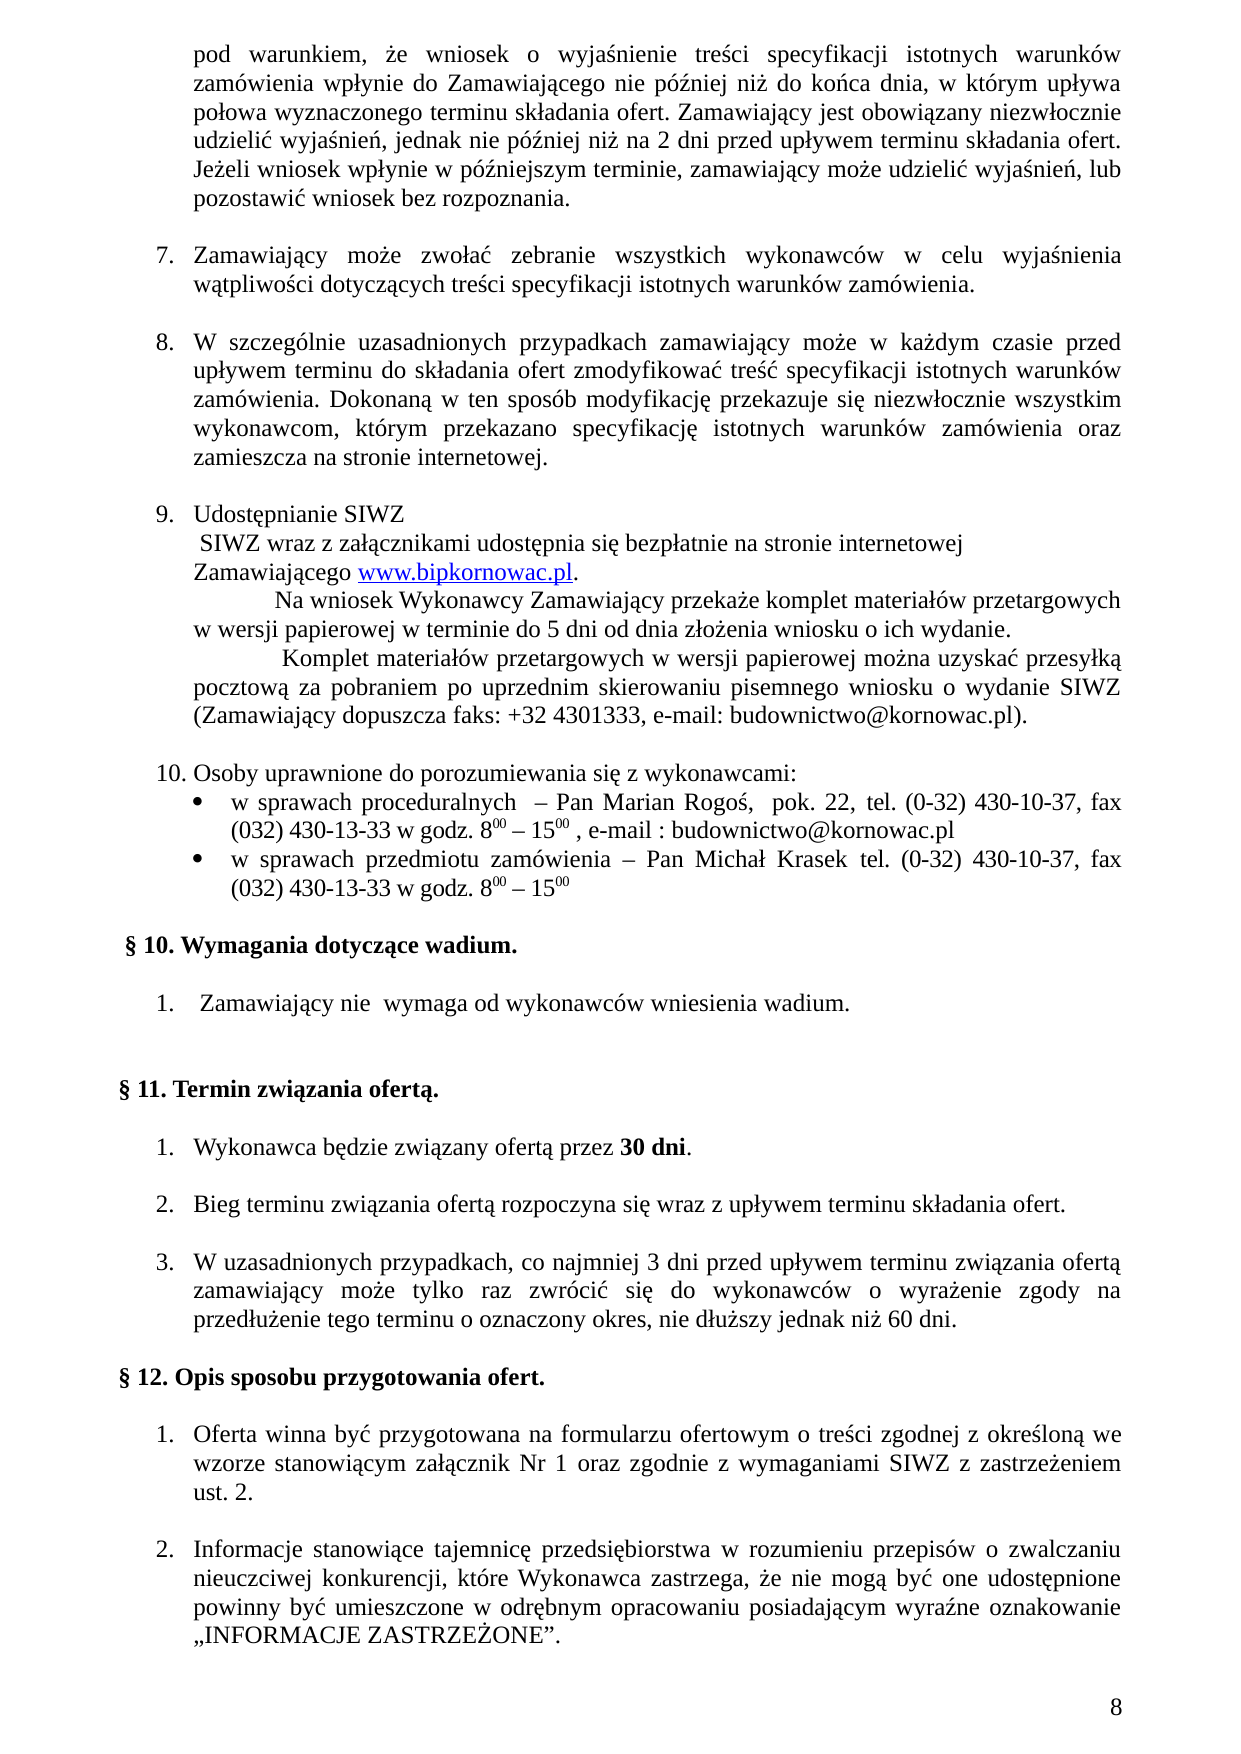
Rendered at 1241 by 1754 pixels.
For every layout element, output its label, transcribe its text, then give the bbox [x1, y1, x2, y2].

list pod warunkiem, że wniosek o wyjaśnienie treści specyfikacji istotnych warunków zamówienia wpłynie do Zamawiającego nie później niż do końca dnia, w którym upływa połowa wyznaczonego terminu składania ofert. Zamawiający jest obowiązany niezwłocznie udzielić wyjaśnień, jednak nie później niż na 2 dni przed upływem terminu składania ofert. Jeżeli wniosek wpłynie w późniejszym terminie, zamawiający może udzielić wyjaśnień, lub pozostawić wniosek bez rozpoznania. [156, 39, 1122, 212]
list Zamawiający nie wymaga od wykonawców wniesienia wadium. [156, 988, 1122, 1017]
list Bieg terminu związania ofertą rozpoczyna się wraz z upływem terminu składania ofert. [156, 1189, 1122, 1218]
list Komplet materiałów przetargowych w wersji papierowej można uzyskać przesyłką pocztową za pobraniem po uprzednim skierowaniu pisemnego wniosku o wydanie SIWZ (Zamawiający dopuszcza faks: +32 4301333, e-mail: budownictwo@kornowac.pl). [156, 643, 1122, 729]
list W szczególnie uzasadnionych przypadkach zamawiający może w każdym czasie przed upływem terminu do składania ofert zmodyfikować treść specyfikacji istotnych warunków zamówienia. Dokonaną w ten sposób modyfikację przekazuje się niezwłocznie wszystkim wykonawcom, którym przekazano specyfikację istotnych warunków zamówienia oraz zamieszcza na stronie internetowej. [156, 327, 1122, 470]
list W uzasadnionych przypadkach, co najmniej 3 dni przed upływem terminu związania ofertą zamawiający może tylko raz zwrócić się do wykonawców o wyrażenie zgody na przedłużenie tego terminu o oznaczony okres, nie dłuższy jednak niż 60 dni. [156, 1247, 1122, 1333]
list SIWZ wraz z załącznikami udostępnia się bezpłatnie na stronie internetowej Zamawiającego www.bipkornowac.pl. [156, 528, 1122, 585]
list Osoby uprawnione do porozumiewania się z wykonawcami: [156, 758, 1122, 787]
list Informacje stanowiące tajemnicę przedsiębiorstwa w rozumieniu przepisów o zwalczaniu nieuczciwej konkurencji, które Wykonawca zastrzega, że nie mogą być one udostępnione powinny być umieszczone w odrębnym opracowaniu posiadającym wyraźne oznakowanie „INFORMACJE ZASTRZEŻONE”. [156, 1534, 1122, 1649]
list Udostępnianie SIWZ [156, 499, 1122, 528]
list w sprawach przedmiotu zamówienia – Pan Michał Krasek tel. (0-32) 430-10-37, fax (032) 430-13-33 w godz. 800 – 1500 [193, 844, 1122, 902]
list Oferta winna być przygotowana na formularzu ofertowym o treści zgodnej z określoną we wzorze stanowiącym załącznik Nr 1 oraz zgodnie z wymaganiami SIWZ z zastrzeżeniem ust. 2. [156, 1419, 1122, 1505]
text § 12. Opis sposobu przygotowania ofert. [118, 1362, 1122, 1390]
list Zamawiający może zwołać zebranie wszystkich wykonawców w celu wyjaśnienia wątpliwości dotyczących treści specyfikacji istotnych warunków zamówienia. [156, 240, 1122, 298]
list Na wniosek Wykonawcy Zamawiający przekaże komplet materiałów przetargowych w wersji papierowej w terminie do 5 dni od dnia złożenia wniosku o ich wydanie. [156, 585, 1122, 643]
list w sprawach proceduralnych – Pan Marian Rogoś, pok. 22, tel. (0-32) 430-10-37, fax (032) 430-13-33 w godz. 800 – 1500 , e-mail : budownictwo@kornowac.pl [193, 787, 1122, 844]
text § 10. Wymagania dotyczące wadium. [118, 930, 1122, 959]
text § 11. Termin związania ofertą. [118, 1074, 1122, 1103]
list Wykonawca będzie związany ofertą przez 30 dni. [156, 1132, 1122, 1160]
